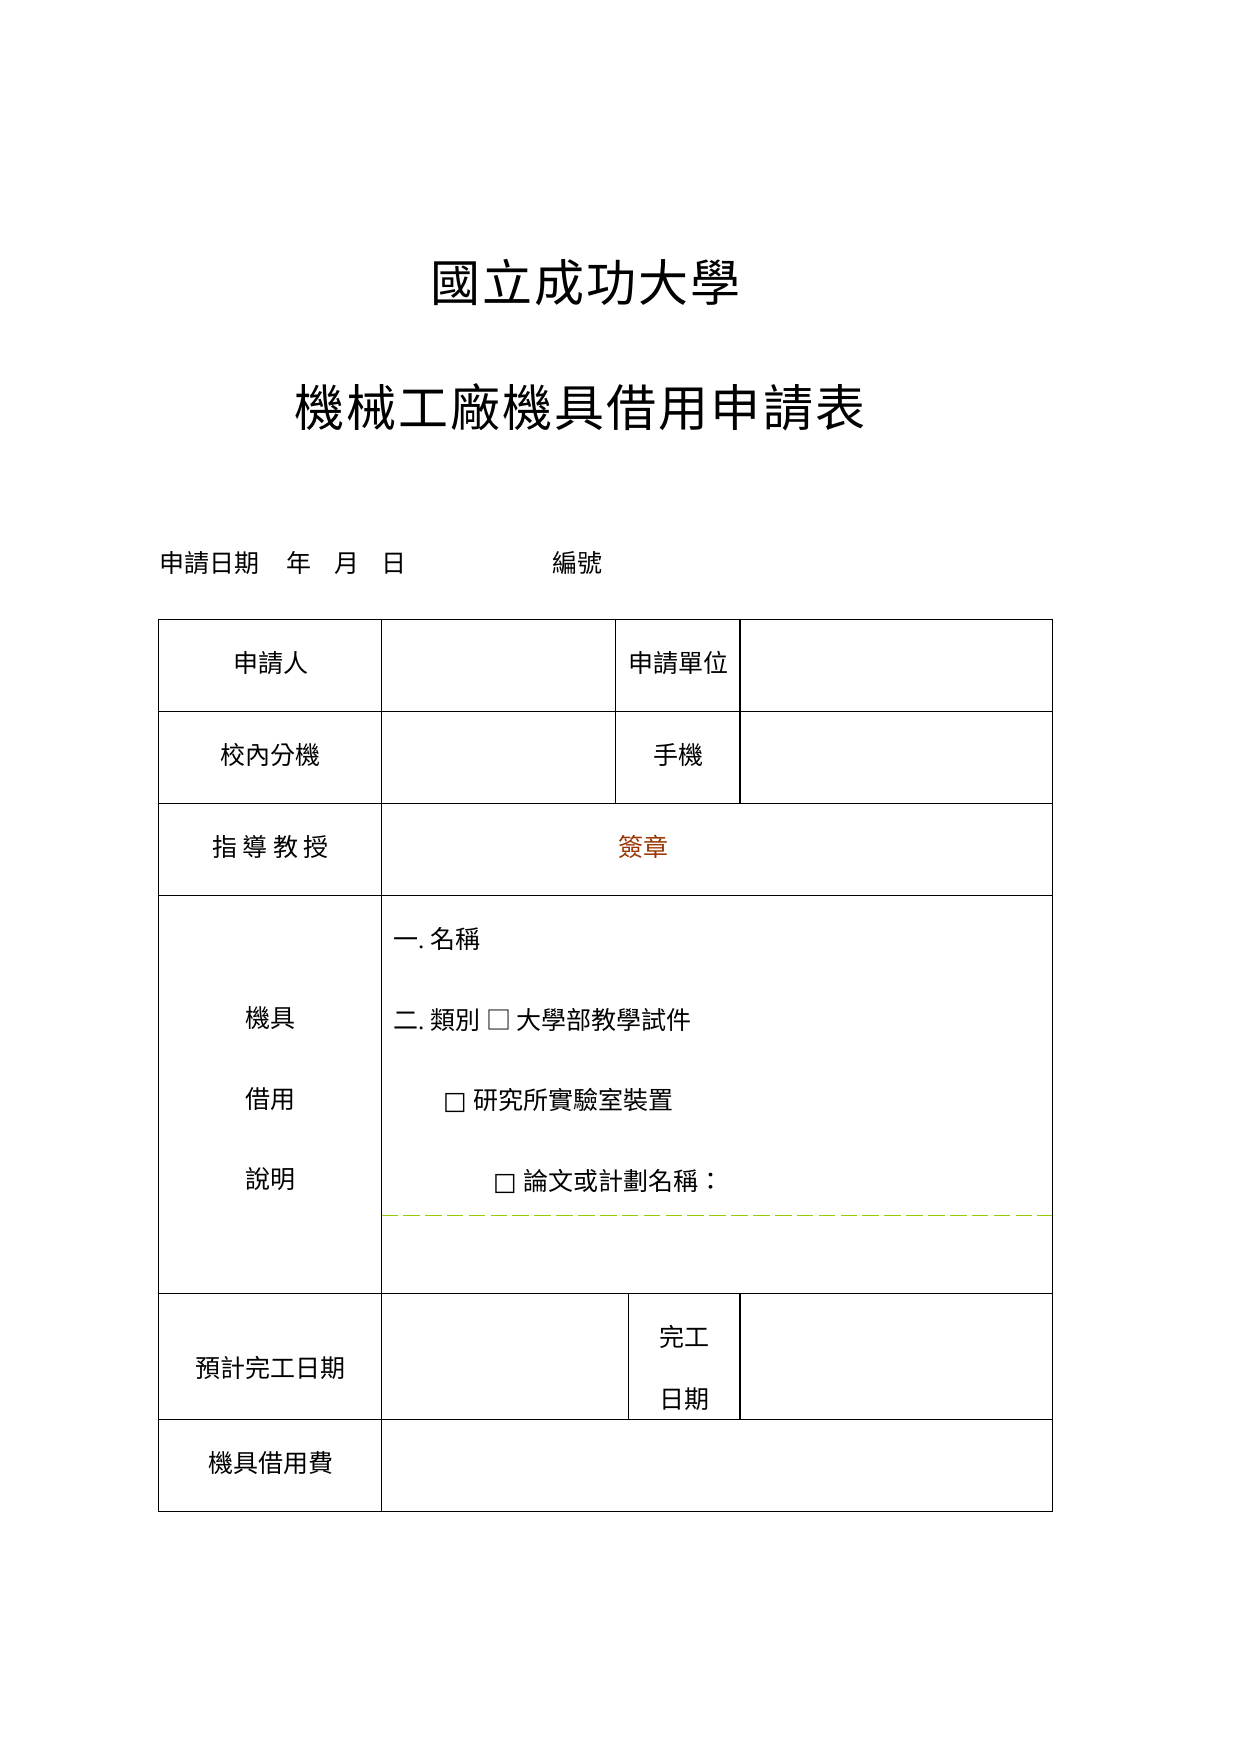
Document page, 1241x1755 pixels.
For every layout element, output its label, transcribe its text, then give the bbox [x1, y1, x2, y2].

table_cell 手機 [616, 712, 739, 803]
table_header [741, 620, 1052, 711]
table_cell 簽章 [382, 804, 1052, 895]
table_cell 完工 日期 [629, 1294, 739, 1418]
table_cell [382, 1215, 1052, 1292]
table_header [382, 620, 615, 711]
table_cell 指 導 教 授 [159, 804, 381, 895]
table_cell 校內分機 [159, 712, 381, 803]
table_cell [382, 712, 615, 803]
table_header 申請單位 [616, 620, 739, 711]
text 國立成功大學 [159, 207, 1053, 332]
table_cell [741, 712, 1052, 803]
table_cell 一. 名稱 二. 類別 □ 大學部教學試件 □ 研究所實驗室裝置 □ 論文或計劃名稱： [382, 896, 1052, 1215]
table_cell [382, 1420, 1052, 1511]
table_header 申請人 [159, 620, 381, 711]
table_cell 機具借用費 [159, 1420, 381, 1511]
table_cell [382, 1294, 628, 1418]
text 申請日期 年 月 日 編號 [159, 520, 1053, 582]
text 機械工廠機具借用申請表 [159, 332, 1053, 457]
table_cell 預計完工日期 [159, 1294, 381, 1418]
table_cell [741, 1294, 1052, 1418]
table_cell 機具 借用 說明 [159, 896, 381, 1292]
